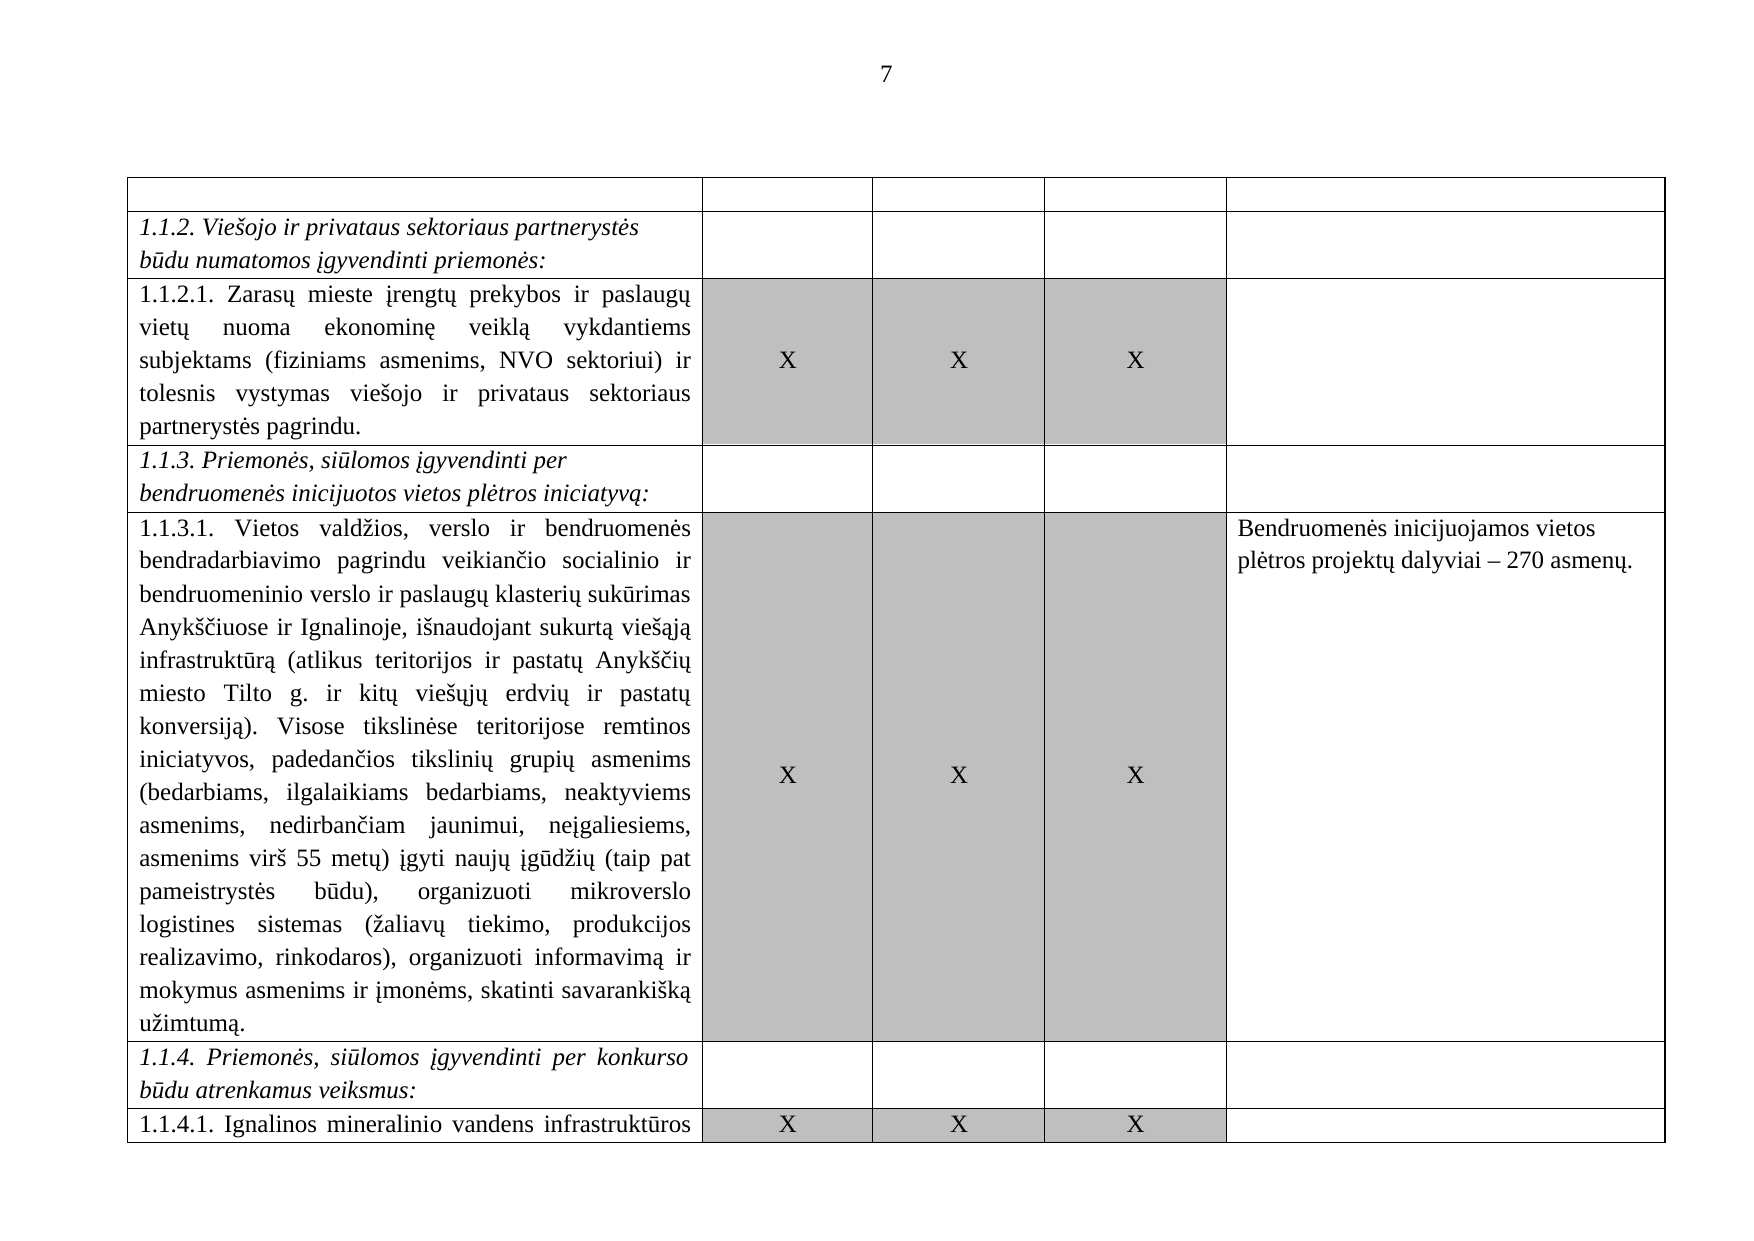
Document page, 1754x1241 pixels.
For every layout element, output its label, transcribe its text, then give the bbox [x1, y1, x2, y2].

table_cell 1.1.2.1. Zarasų mieste įrengtų prekybos ir paslaugų vietų nuoma ekonominę veiklą vykdantiems subjektams (fiziniams asmenims, NVO sektoriui) ir tolesnis vystymas viešojo ir privataus sektoriaus partnerystės pagrindu. [128, 279, 702, 444]
table_cell [873, 178, 1044, 211]
table_cell X [703, 513, 872, 1041]
table_cell X [1045, 279, 1226, 444]
table_cell [1045, 178, 1226, 211]
table_cell 1.1.3. Priemonės, siūlomos įgyvendinti per bendruomenės inicijuotos vietos plėtros iniciatyvą: [128, 446, 702, 512]
table_cell [1227, 446, 1664, 512]
table_cell X [873, 1109, 1044, 1142]
table_cell [873, 1042, 1044, 1108]
table_cell [1045, 212, 1226, 278]
table_cell X [873, 513, 1044, 1041]
table_cell [1227, 279, 1664, 444]
table_cell 1.1.3.1. Vietos valdžios, verslo ir bendruomenės bendradarbiavimo pagrindu veikiančio socialinio ir bendruomeninio verslo ir paslaugų klasterių sukūrimas Anykščiuose ir Ignalinoje, išnaudojant sukurtą viešąją infrastruktūrą (atlikus teritorijos ir pastatų Anykščių miesto Tilto g. ir kitų viešųjų erdvių ir pastatų konversiją). Visose tikslinėse teritorijose remtinos iniciatyvos, padedančios tikslinių grupių asmenims (bedarbiams, ilgalaikiams bedarbiams, neaktyviems asmenims, nedirbančiam jaunimui, neįgaliesiems, asmenims virš 55 metų) įgyti naujų įgūdžių (taip pat pameistrystės būdu), organizuoti mikroverslo logistines sistemas (žaliavų tiekimo, produkcijos realizavimo, rinkodaros), organizuoti informavimą ir mokymus asmenims ir įmonėms, skatinti savarankišką užimtumą. [128, 513, 702, 1041]
table_cell X [1045, 1109, 1226, 1142]
table_cell [1227, 1109, 1664, 1142]
table_cell [703, 1042, 872, 1108]
table_cell [703, 446, 872, 512]
table_cell [128, 178, 702, 211]
table_cell 1.1.4.1. Ignalinos mineralinio vandens infrastruktūros [128, 1109, 702, 1142]
table_cell 1.1.2. Viešojo ir privataus sektoriaus partnerystės būdu numatomos įgyvendinti priemonės: [128, 212, 702, 278]
table_cell [1227, 212, 1664, 278]
table_cell [1227, 178, 1664, 211]
table_cell X [703, 279, 872, 444]
table_cell Bendruomenės inicijuojamos vietos plėtros projektų dalyviai – 270 asmenų. [1227, 513, 1664, 1041]
table_cell X [873, 279, 1044, 444]
table_cell [873, 446, 1044, 512]
table_cell X [1045, 513, 1226, 1041]
table_cell [873, 212, 1044, 278]
table_cell [703, 178, 872, 211]
table_cell X [703, 1109, 872, 1142]
table_cell [1227, 1042, 1664, 1108]
table_cell [1045, 446, 1226, 512]
table_cell [703, 212, 872, 278]
table_cell [1045, 1042, 1226, 1108]
table_cell 1.1.4. Priemonės, siūlomos įgyvendinti per konkurso būdu atrenkamus veiksmus: [128, 1042, 702, 1108]
